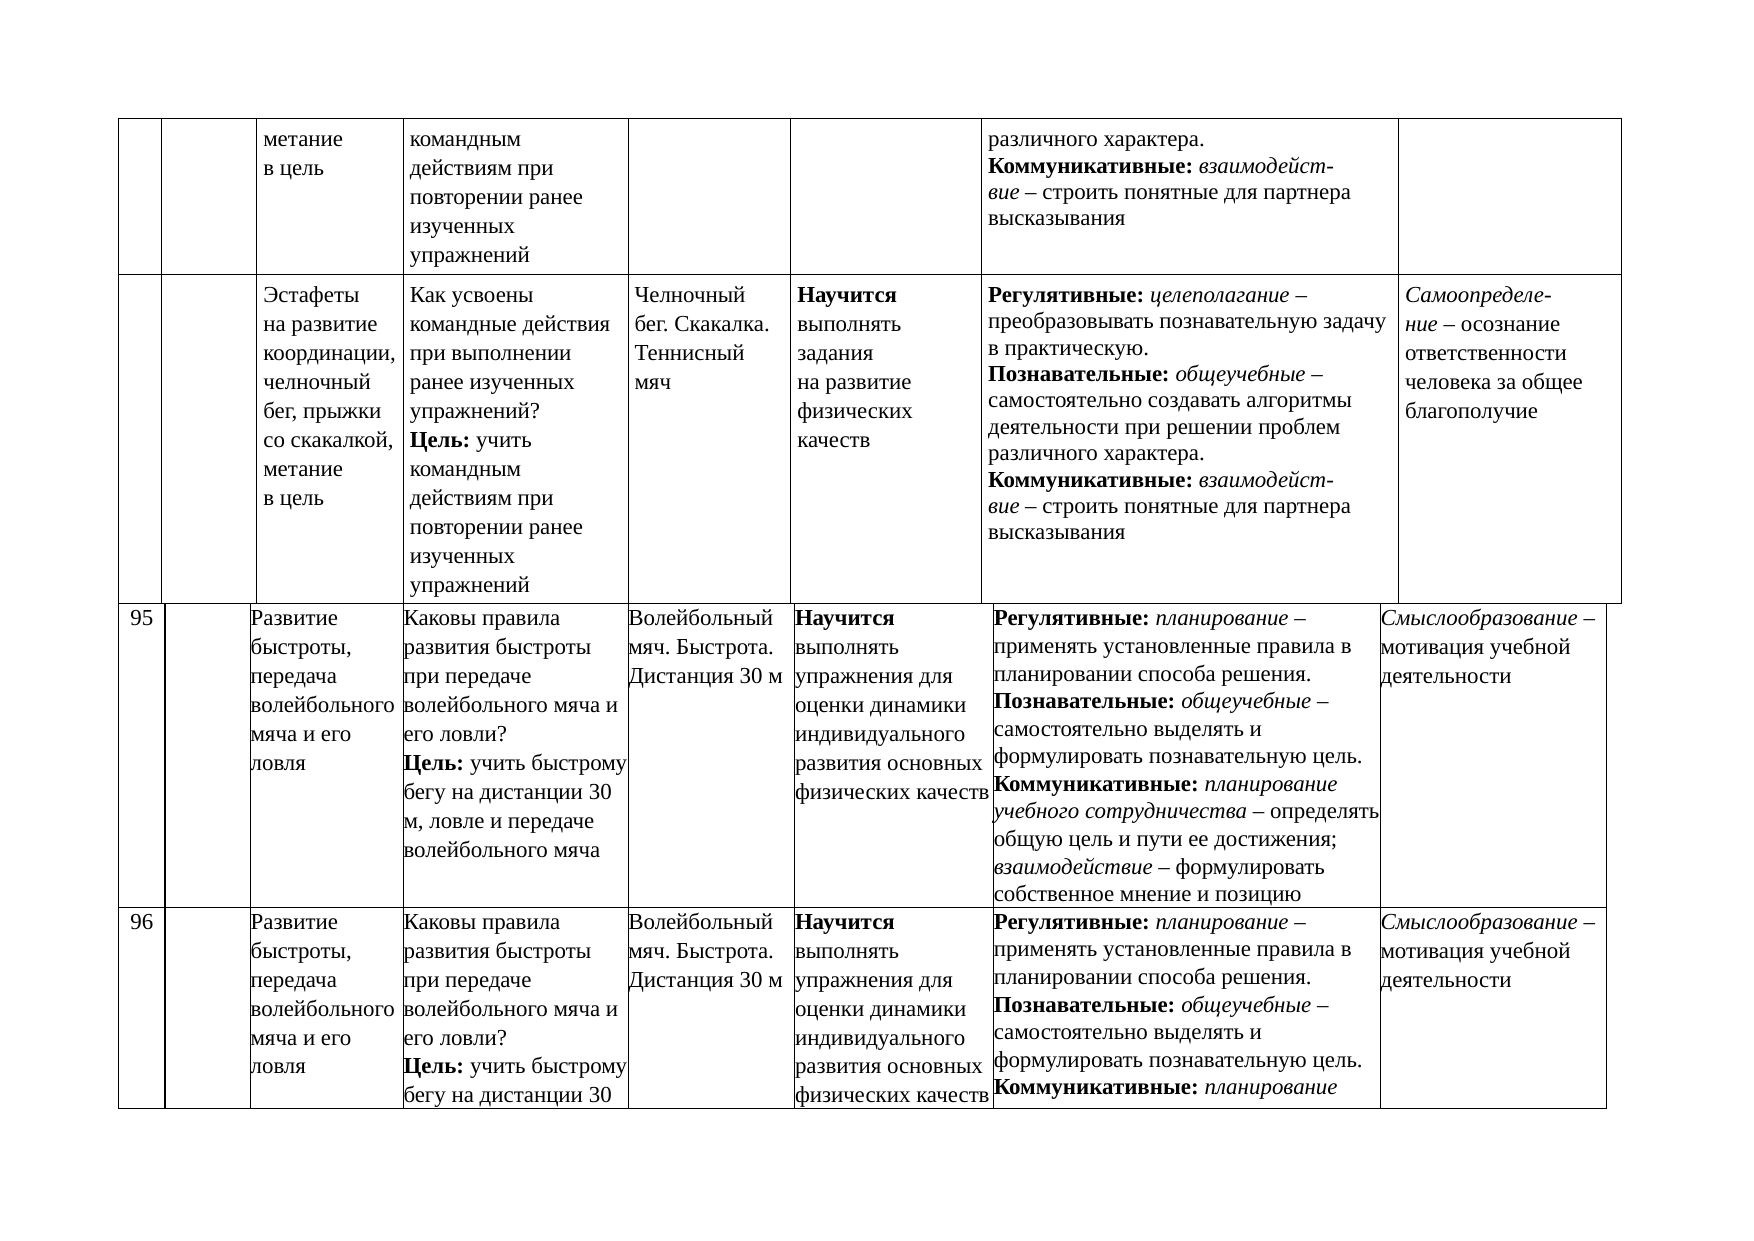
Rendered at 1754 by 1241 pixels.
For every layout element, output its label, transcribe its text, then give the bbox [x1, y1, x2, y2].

table_cell [1614, 604, 1621, 907]
table_cell Развитие быстроты, передача волейбольного мяча и его ловля [251, 908, 403, 1108]
table_cell командным действиям при повторении ранее изученных упражнений [404, 119, 628, 274]
table_cell [119, 119, 161, 274]
table_cell Самоопределе- ние – осознание ответственности человека за общее благополучие [1399, 275, 1621, 603]
table_cell [166, 908, 250, 1108]
table_cell Каковы правила развития быстроты при передаче волейбольного мяча и его ловли? Цель: учить быстрому бегу на дистанции 30 м, ловле и передаче волейбольного мяча [404, 604, 628, 907]
table_cell 95 [119, 604, 164, 907]
table_cell различного характера. Коммуникативные: взаимодейст- вие – строить понятные для партнера высказывания [982, 119, 1398, 274]
table_cell [162, 119, 256, 274]
table_cell [1614, 907, 1621, 1108]
table_cell 96 [119, 908, 164, 1108]
table_cell [1399, 119, 1621, 274]
table_cell [1607, 907, 1614, 1108]
table_cell Научится выполнять упражнения для оценки динамики индивидуального развития основных физических качеств [795, 604, 993, 907]
table_cell [119, 275, 161, 603]
table_cell Научится выполнять упражнения для оценки динамики индивидуального развития основных физических качеств [795, 908, 993, 1108]
table_cell Смыслообразование – мотивация учебной деятельности [1381, 604, 1606, 907]
table_cell Развитие быстроты, передача волейбольного мяча и его ловля [251, 604, 403, 907]
table_cell Каковы правила развития быстроты при передаче волейбольного мяча и его ловли? Цель: учить быстрому бегу на дистанции 30 [404, 908, 628, 1108]
table_cell Волейбольный мяч. Быстрота. Дистанция 30 м [629, 604, 794, 907]
table_cell Как усвоены командные действия при выполнении ранее изученных упражнений? Цель: учить командным действиям при повторении ранее изученных упражнений [404, 275, 628, 603]
table_cell Регулятивные: целеполагание – преобразовывать познавательную задачу в практическую. Познавательные: общеучебные – самостоятельно создавать алгоритмы деятельности при решении проблем различного характера. Коммуникативные: взаимодейст- вие – строить понятные для партнера высказывания [982, 275, 1398, 603]
table_cell Челночный бег. Скакалка. Теннисный мяч [629, 275, 790, 603]
table_cell метание в цель [257, 119, 403, 274]
table_cell Регулятивные: планирование – применять установленные правила в планировании способа решения. Познавательные: общеучебные – самостоятельно выделять и формулировать познавательную цель. Коммуникативные: планирование [994, 908, 1380, 1108]
table_cell Научится выполнять задания на развитие физических качеств [791, 275, 981, 603]
table_cell [1607, 604, 1614, 907]
table_cell Волейбольный мяч. Быстрота. Дистанция 30 м [629, 908, 794, 1108]
table_cell [791, 119, 981, 274]
table_cell Смыслообразование – мотивация учебной деятельности [1381, 908, 1606, 1108]
table_cell [162, 275, 256, 603]
table_cell Регулятивные: планирование – применять установленные правила в планировании способа решения. Познавательные: общеучебные – самостоятельно выделять и формулировать познавательную цель. Коммуникативные: планирование учебного сотрудничества – определять общую цель и пути ее достижения; взаимодействие – формулировать собственное мнение и позицию [994, 604, 1380, 907]
table_cell [166, 604, 250, 907]
table_cell Эстафеты на развитие координации, челночный бег, прыжки со скакалкой, метание в цель [257, 275, 403, 603]
table_cell [629, 119, 790, 274]
